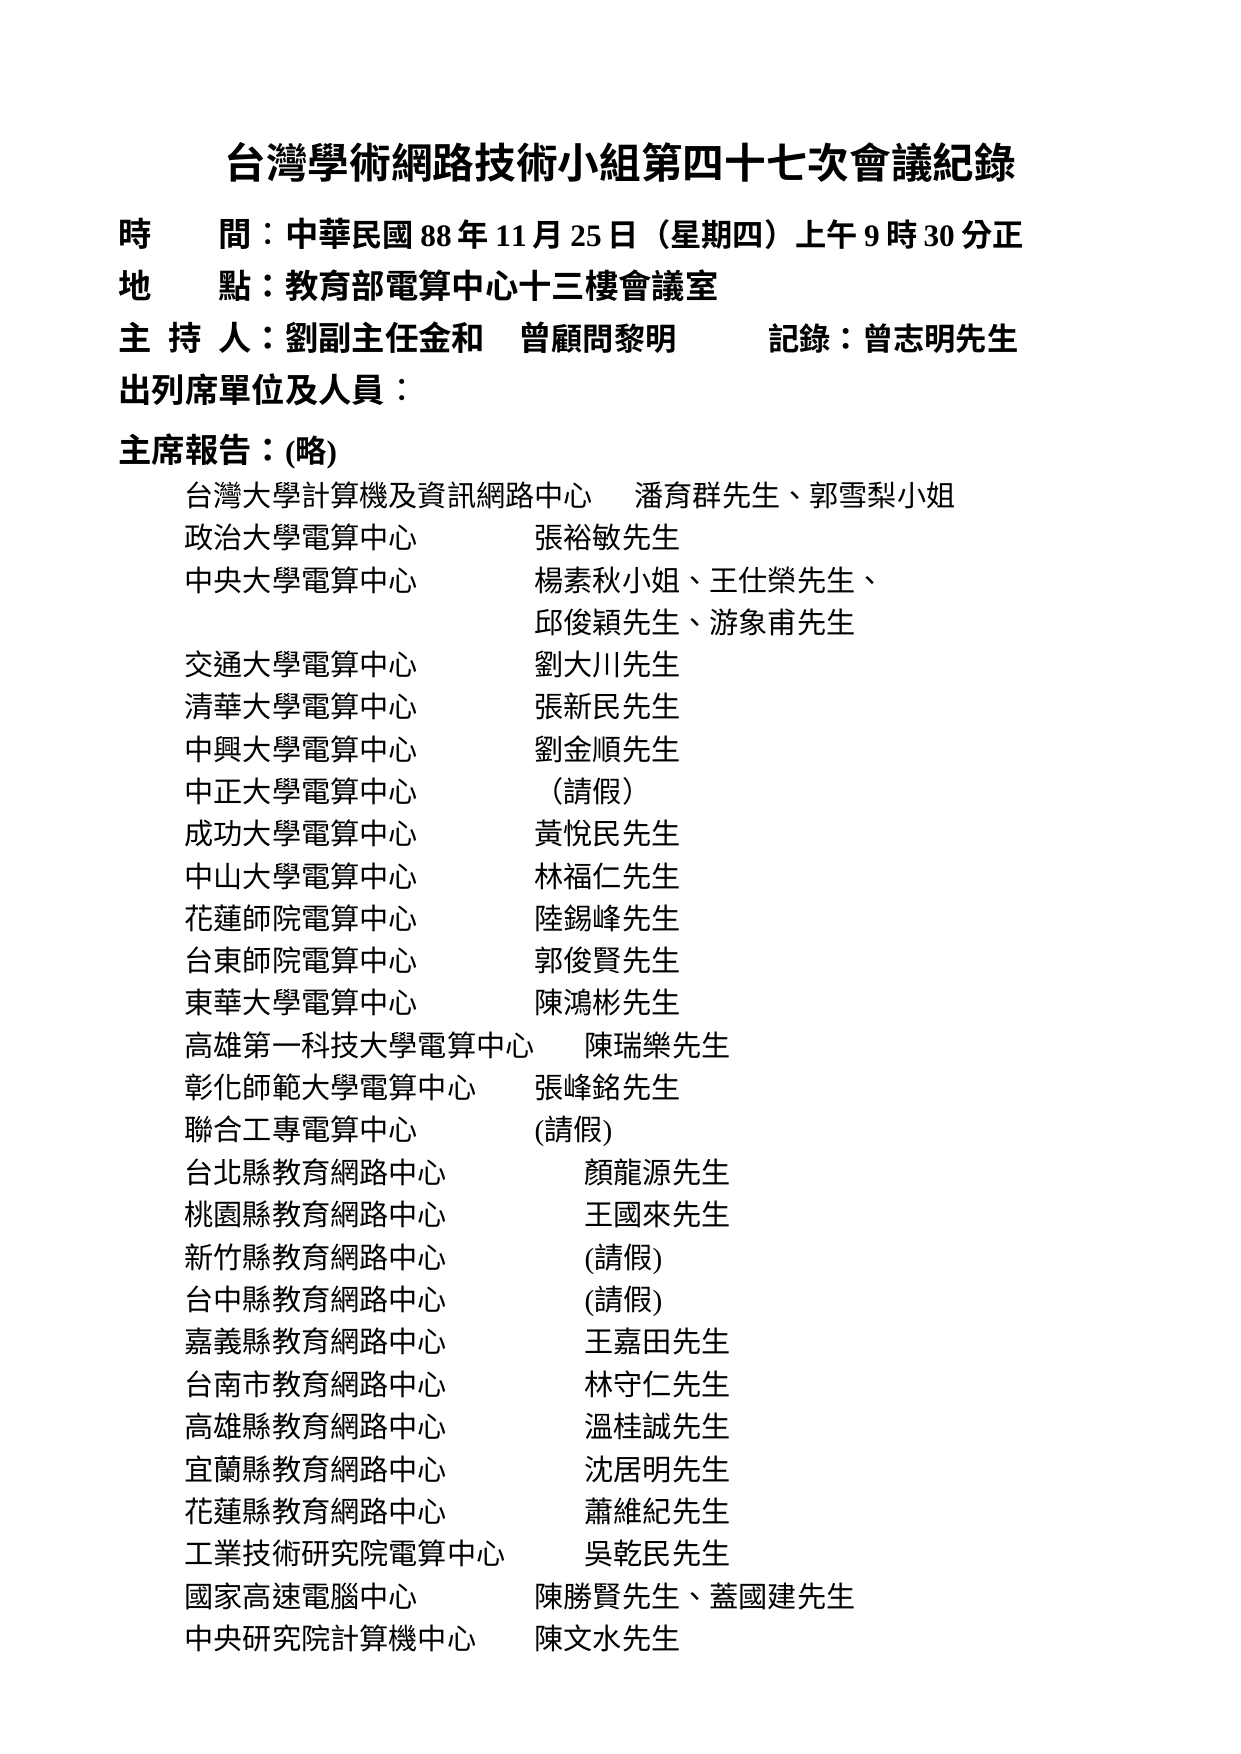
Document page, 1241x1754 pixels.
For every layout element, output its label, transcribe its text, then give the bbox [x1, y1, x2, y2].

text 主 持 人：劉副主任金和 曾顧問黎明 記錄：曾志明先生 [118, 308, 1122, 360]
text 台東師院電算中心 郭俊賢先生 [184, 938, 1122, 980]
text 政治大學電算中心 張裕敏先生 [184, 515, 1122, 557]
text 花蓮師院電算中心 陸錫峰先生 [184, 895, 1122, 938]
text 台灣大學計算機及資訊網路中心 潘育群先生、郭雪梨小姐 [184, 472, 1122, 515]
text 宜蘭縣教育網路中心 沈居明先生 [184, 1446, 1122, 1488]
text 主席報告：(略) [118, 424, 1122, 472]
text 中央大學電算中心 楊素秋小姐、王仕榮先生、 [184, 557, 1122, 599]
text 邱俊穎先生、游象甫先生 [234, 599, 1122, 642]
text 中興大學電算中心 劉金順先生 [184, 726, 1122, 768]
text 高雄第一科技大學電算中心 陳瑞樂先生 [184, 1022, 1122, 1064]
text 聯合工專電算中心 (請假) [184, 1107, 1122, 1149]
text 東華大學電算中心 陳鴻彬先生 [184, 980, 1122, 1022]
text 國家高速電腦中心 陳勝賢先生、蓋國建先生 [184, 1573, 1122, 1616]
text 台中縣教育網路中心 (請假) [184, 1277, 1122, 1319]
text 桃園縣教育網路中心 王國來先生 [184, 1192, 1122, 1234]
text 台南市教育網路中心 林守仁先生 [184, 1361, 1122, 1404]
text 交通大學電算中心 劉大川先生 [184, 642, 1122, 684]
text 花蓮縣教育網路中心 蕭維紀先生 [184, 1488, 1122, 1531]
text 彰化師範大學電算中心 張峰銘先生 [184, 1064, 1122, 1107]
text 中央研究院計算機中心 陳文水先生 [184, 1616, 1122, 1658]
text 地 點：教育部電算中心十三樓會議室 [118, 256, 1122, 308]
text 嘉義縣教育網路中心 王嘉田先生 [184, 1319, 1122, 1361]
text 中正大學電算中心 （請假） [184, 768, 1122, 811]
text 台灣學術網路技術小組第四十七次會議紀錄 [118, 131, 1122, 191]
text 高雄縣教育網路中心 溫桂誠先生 [184, 1404, 1122, 1446]
text 新竹縣教育網路中心 (請假) [184, 1234, 1122, 1277]
text 中山大學電算中心 林福仁先生 [184, 853, 1122, 895]
text 清華大學電算中心 張新民先生 [184, 684, 1122, 726]
text 成功大學電算中心 黃悅民先生 [184, 811, 1122, 853]
text 台北縣教育網路中心 顏龍源先生 [184, 1149, 1122, 1192]
text 工業技術研究院電算中心 吳乾民先生 [184, 1531, 1122, 1573]
text 出列席單位及人員： [118, 360, 1122, 412]
text 時 間：中華民國88年11月25日（星期四）上午9時30分正 [118, 203, 1122, 256]
